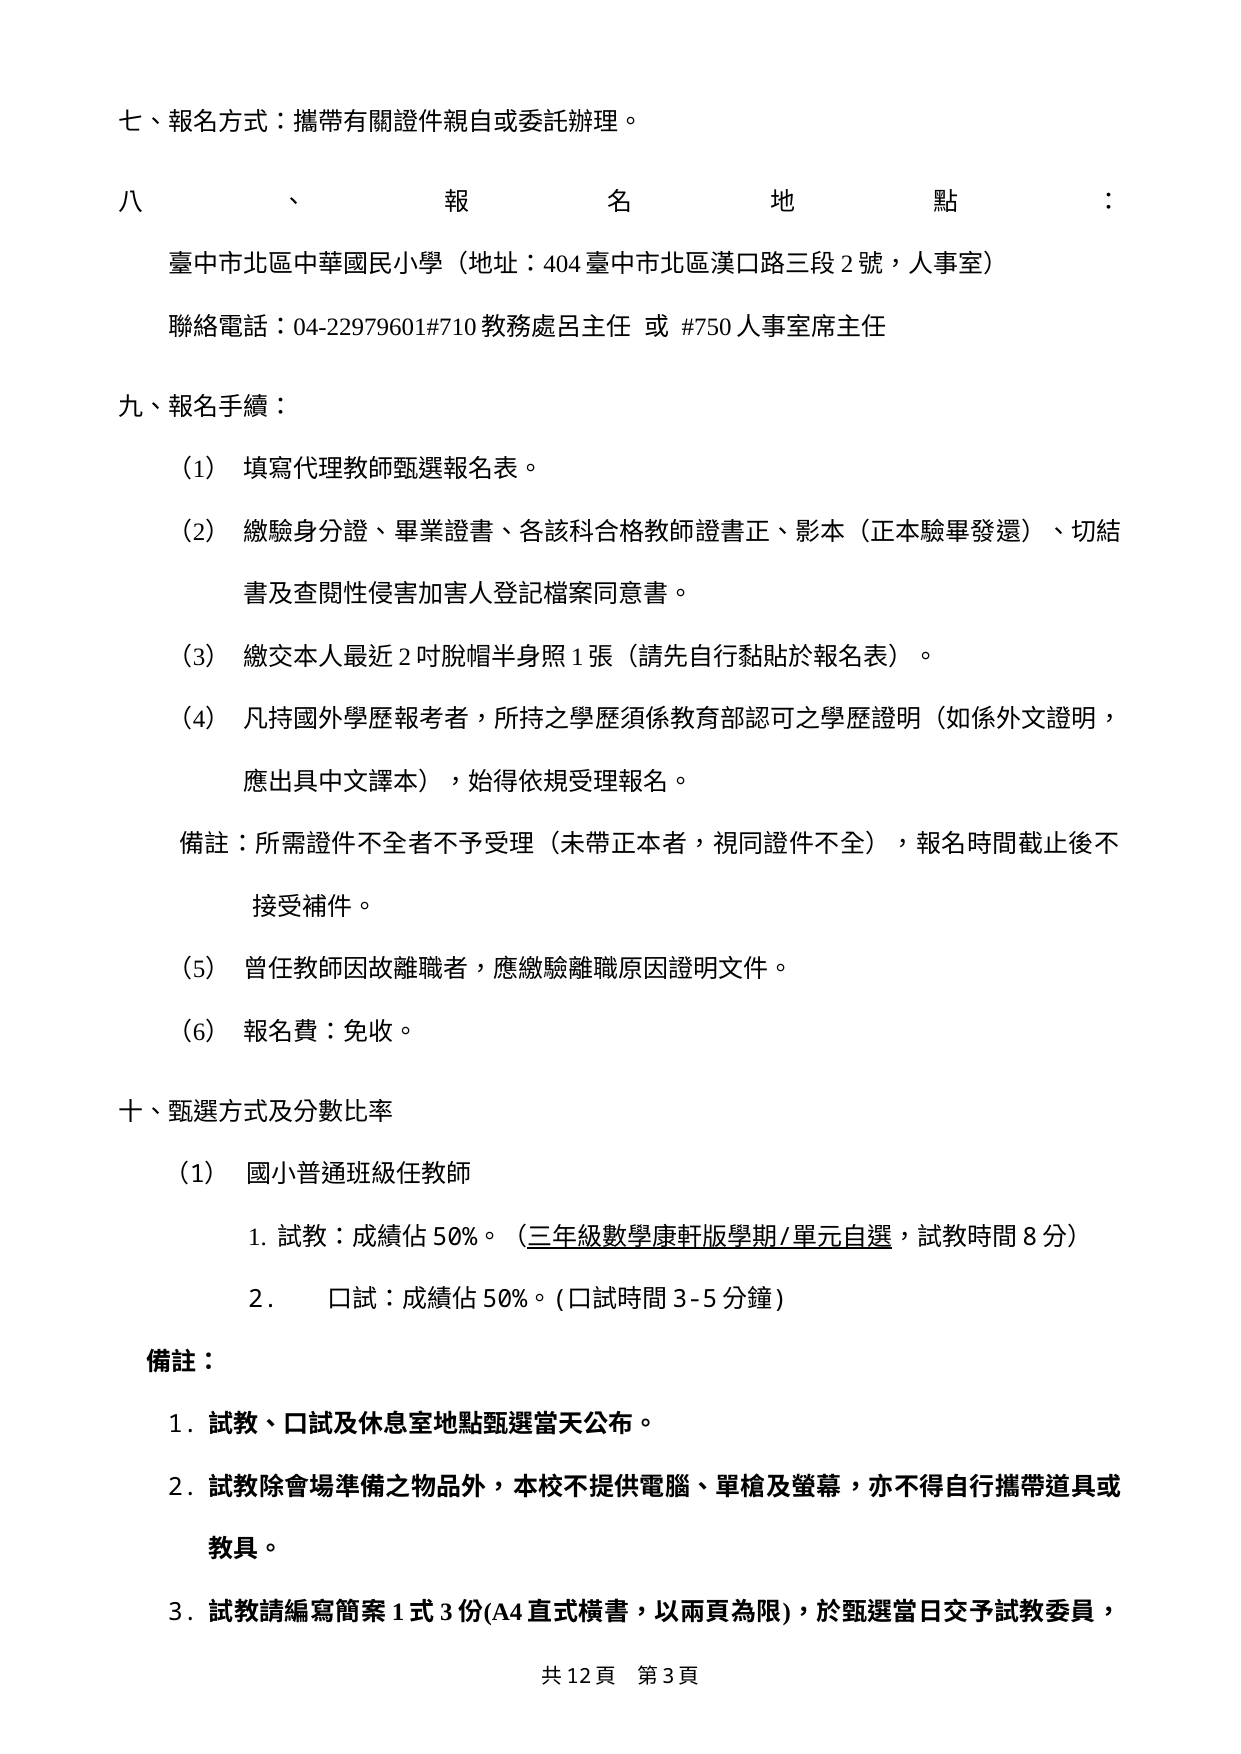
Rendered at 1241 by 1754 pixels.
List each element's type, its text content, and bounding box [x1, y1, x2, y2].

text 備註：所需證件不全者不予受理（未帶正本者，視同證件不全），報名時間截止後不接受補件。 [179, 800, 1122, 925]
list 凡持國外學歷報考者，所持之學歷須係教育部認可之學歷證明（如係外文證明，應出具中文譯本），始得依規受理報名。 [168, 675, 1122, 800]
text 八、報名地點： 臺中市北區中華國民小學（地址：404臺中市北區漢口路三段2號，人事室） [118, 158, 1122, 283]
list 試教：成績佔50%。（三年級數學康軒版學期/單元自選，試教時間8分） [248, 1192, 1122, 1255]
list 國小普通班級任教師 [164, 1130, 1122, 1192]
list 口試：成績佔50%。(口試時間3-5分鐘) [248, 1255, 1122, 1317]
list 試教請編寫簡案1式3份(A4直式橫書，以兩頁為限)，於甄選當日交予試教委員， [168, 1567, 1122, 1630]
text 七、報名方式：攜帶有關證件親自或委託辦理。 [118, 78, 1122, 141]
list 報名費：免收。 [168, 988, 1122, 1050]
text 十、甄選方式及分數比率 [118, 1067, 1122, 1130]
list 填寫代理教師甄選報名表。 [168, 425, 1122, 488]
text 九、報名手續： [118, 363, 1122, 425]
list 試教除會場準備之物品外，本校不提供電腦、單槍及螢幕，亦不得自行攜帶道具或教具。 [168, 1442, 1122, 1567]
list 繳交本人最近2吋脫帽半身照1張（請先自行黏貼於報名表）。 [168, 613, 1122, 675]
list 曾任教師因故離職者，應繳驗離職原因證明文件。 [168, 925, 1122, 988]
text 聯絡電話：04-22979601#710教務處呂主任 或 #750人事室席主任 [168, 283, 1122, 345]
text 備註： [146, 1317, 1122, 1380]
list 試教、口試及休息室地點甄選當天公布。 [168, 1380, 1122, 1442]
list 繳驗身分證、畢業證書、各該科合格教師證書正、影本（正本驗畢發還）、切結書及查閱性侵害加害人登記檔案同意書。 [168, 488, 1122, 613]
